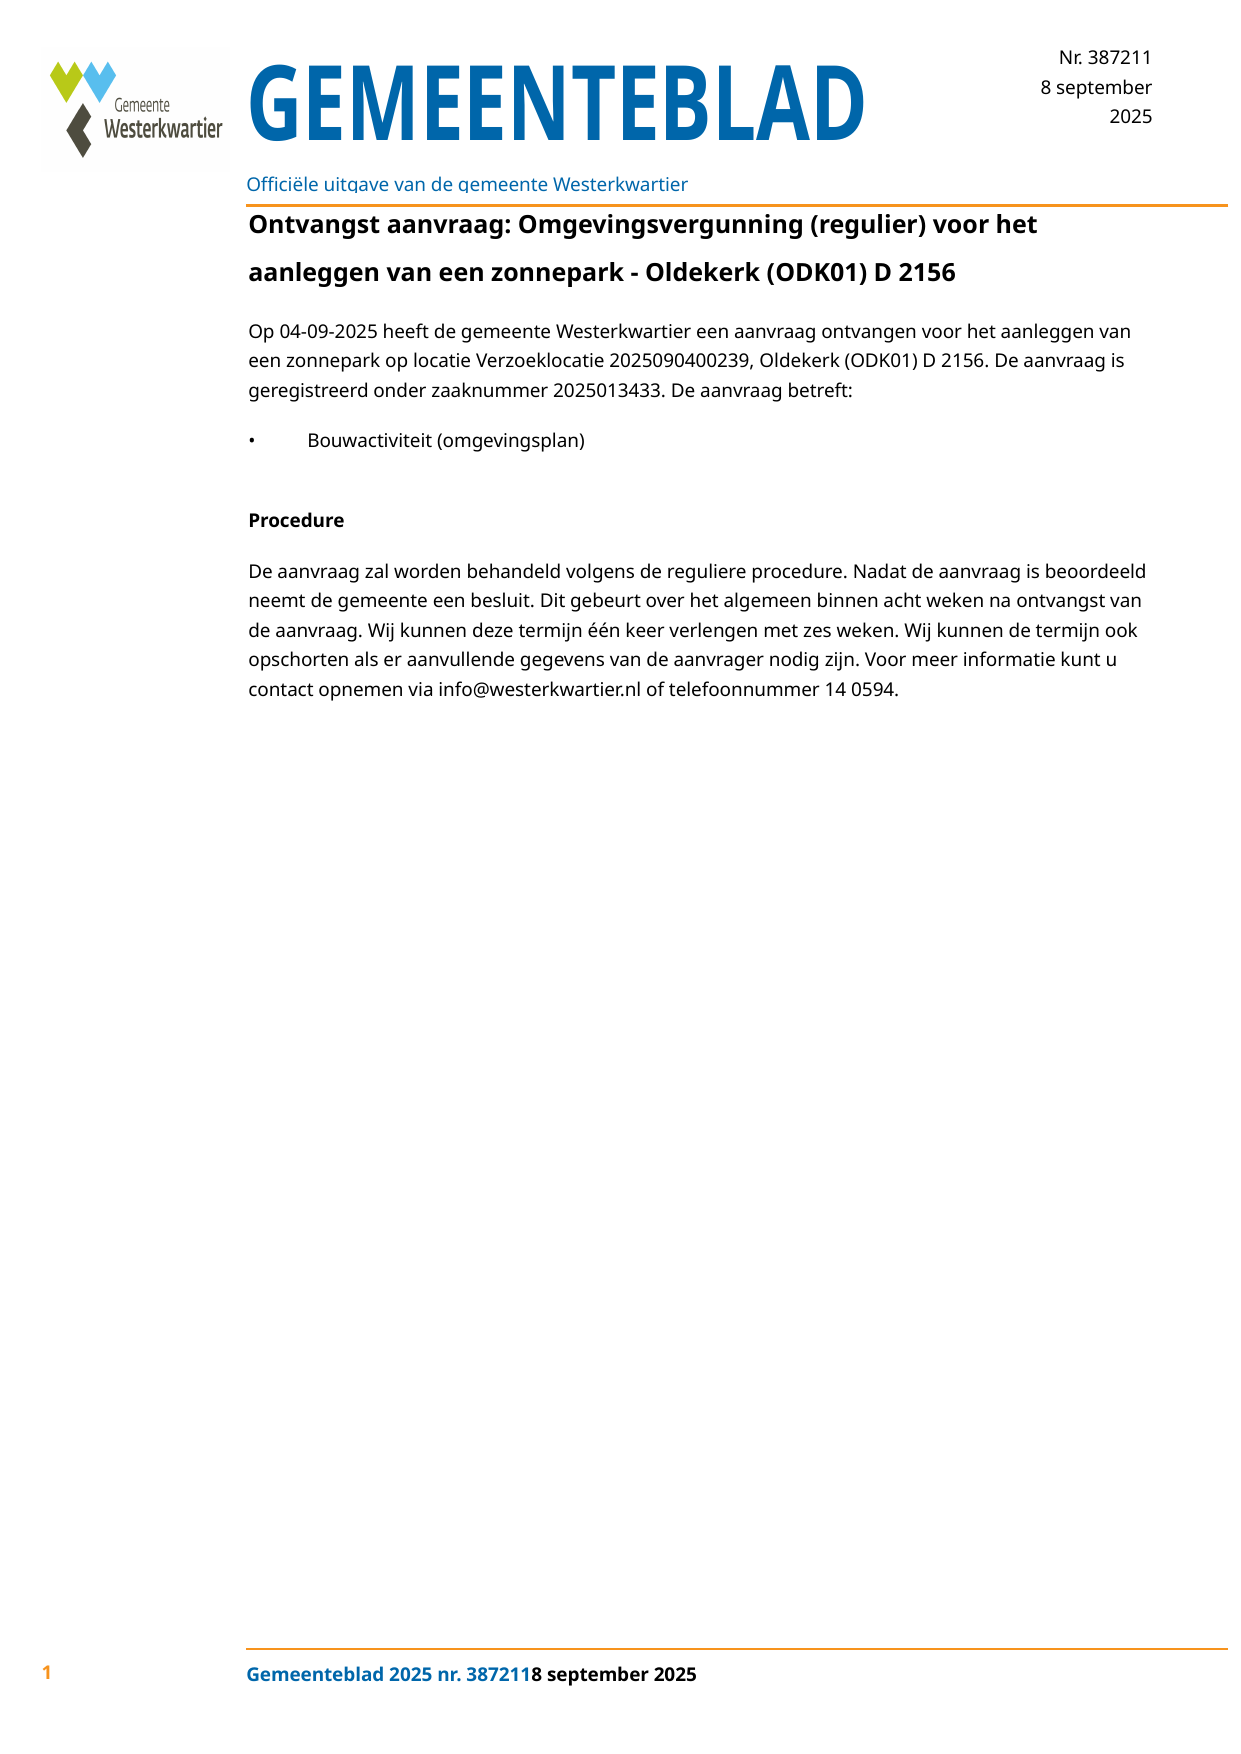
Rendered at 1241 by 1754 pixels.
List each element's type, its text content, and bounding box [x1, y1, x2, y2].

picture [41, 47, 231, 172]
text Procedure [248, 507, 1152, 533]
text Op 04-09-2025 heeft de gemeente Westerkwartier een aanvraag ontvangen voor het aanleggen van een zonnepark op locatie Verzoeklocatie 2025090400239, Oldekerk (ODK01) D 2156. De aanvraag is geregistreerd onder zaaknummer 2025013433. De aanvraag betreft: [248, 318, 1152, 403]
text Ontvangst aanvraag: Omgevingsvergunning (regulier) voor het aanleggen van een zonnepark - Oldekerk (ODK01) D 2156 [248, 207, 1152, 288]
list Bouwactiviteit (omgevingsplan) [248, 427, 1152, 453]
text De aanvraag zal worden behandeld volgens de reguliere procedure. Nadat de aanvraag is beoordeeld neemt de gemeente een besluit. Dit gebeurt over het algemeen binnen acht weken na ontvangst van de aanvraag. Wij kunnen deze termijn één keer verlengen met zes weken. Wij kunnen de termijn ook opschorten als er aanvullende gegevens van de aanvrager nodig zijn. Voor meer informatie kunt u contact opnemen via info@westerkwartier.nl of telefoonnummer 14 0594. [248, 558, 1152, 702]
